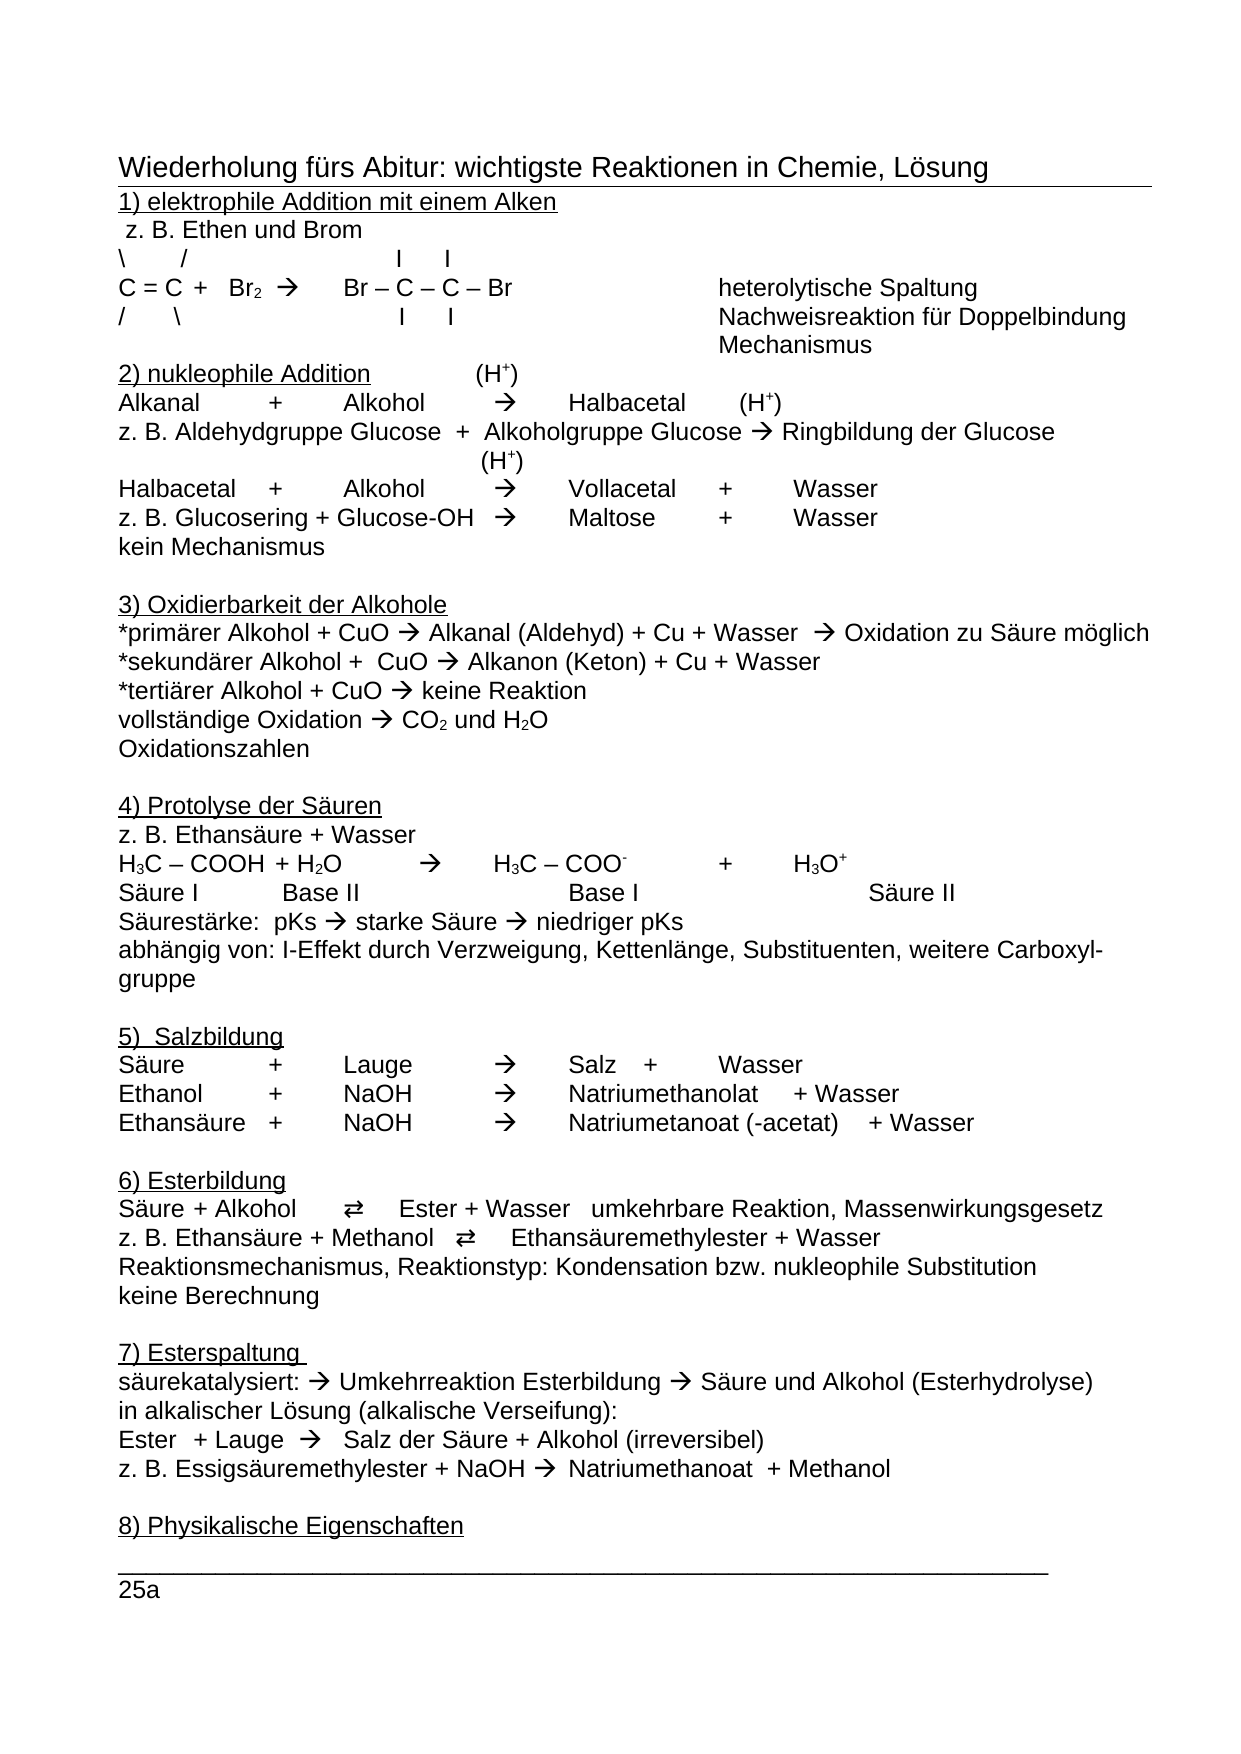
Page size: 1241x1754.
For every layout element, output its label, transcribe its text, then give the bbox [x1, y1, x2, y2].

text z. B. Aldehydgruppe Glucose + Alkoholgruppe Glucose  Ringbildung der Glucose [118, 417, 1152, 446]
text keine Berechnung [118, 1281, 1152, 1309]
text \ / I I [118, 244, 1152, 273]
text abhängig von: I-Effekt durch Verzweigung, Kettenlänge, Substituenten, weitere Carboxyl-gruppe [118, 935, 1152, 993]
text *sekundärer Alkohol + CuO  Alkanon (Keton) + Cu + Wasser [118, 647, 1152, 676]
text vollständige Oxidation  CO2 und H2O [118, 705, 1152, 734]
text Säure I Base II Base I Säure II [118, 878, 1152, 906]
text Säure + Lauge  Salz + Wasser [118, 1050, 1152, 1079]
text Alkanal + Alkohol  Halbacetal (H+) [118, 388, 1152, 417]
text 1) elektrophile Addition mit einem Alken [118, 187, 1152, 215]
text Reaktionsmechanismus, Reaktionstyp: Kondensation bzw. nukleophile Substitution [118, 1252, 1152, 1281]
text 3) Oxidierbarkeit der Alkohole [118, 590, 1152, 618]
text Oxidationszahlen [118, 734, 1152, 763]
text Ethansäure + NaOH  Natriumetanoat (-acetat) + Wasser [118, 1108, 1152, 1137]
text / \ I I Nachweisreaktion für Doppelbindung [118, 302, 1152, 331]
text z. B. Ethen und Brom [118, 215, 1152, 244]
text Säurestärke: pKs  starke Säure  niedriger pKs [118, 906, 1152, 935]
text 7) Esterspaltung [118, 1338, 1152, 1367]
text z. B. Ethansäure + Methanol  Ethansäuremethylester + Wasser [118, 1223, 1152, 1252]
text Mechanismus [118, 331, 1152, 359]
text 4) Protolyse der Säuren [118, 791, 1152, 820]
text kein Mechanismus [118, 532, 1152, 561]
text (H+) [118, 446, 1152, 474]
text C = C + Br2  Br – C – C – Br heterolytische Spaltung [118, 273, 1152, 302]
text 8) Physikalische Eigenschaften [118, 1511, 1152, 1540]
text 2) nukleophile Addition (H+) [118, 359, 1152, 388]
text *primärer Alkohol + CuO  Alkanal (Aldehyd) + Cu + Wasser  Oxidation zu Säure möglich [118, 618, 1152, 647]
text z. B. Ethansäure + Wasser [118, 820, 1152, 849]
text Ester + Lauge  Salz der Säure + Alkohol (irreversibel) [118, 1425, 1152, 1453]
text Ethanol + NaOH  Natriumethanolat + Wasser [118, 1079, 1152, 1108]
text säurekatalysiert:  Umkehrreaktion Esterbildung  Säure und Alkohol (Esterhydrolyse) [118, 1367, 1152, 1396]
text Halbacetal + Alkohol  Vollacetal + Wasser [118, 474, 1152, 503]
text 5) Salzbildung [118, 1022, 1152, 1050]
text in alkalischer Lösung (alkalische Verseifung): [118, 1396, 1152, 1425]
text H3C – COOH + H2O  H3C – COO- + H3O+ [118, 849, 1152, 878]
text *tertiärer Alkohol + CuO  keine Reaktion [118, 676, 1152, 705]
text 6) Esterbildung [118, 1166, 1152, 1194]
text Säure + Alkohol  Ester + Wasser umkehrbare Reaktion, Massenwirkungsgesetz [118, 1194, 1152, 1223]
text z. B. Essigsäuremethylester + NaOH  Natriumethanoat + Methanol [118, 1453, 1152, 1482]
text z. B. Glucosering + Glucose-OH  Maltose + Wasser [118, 503, 1152, 532]
